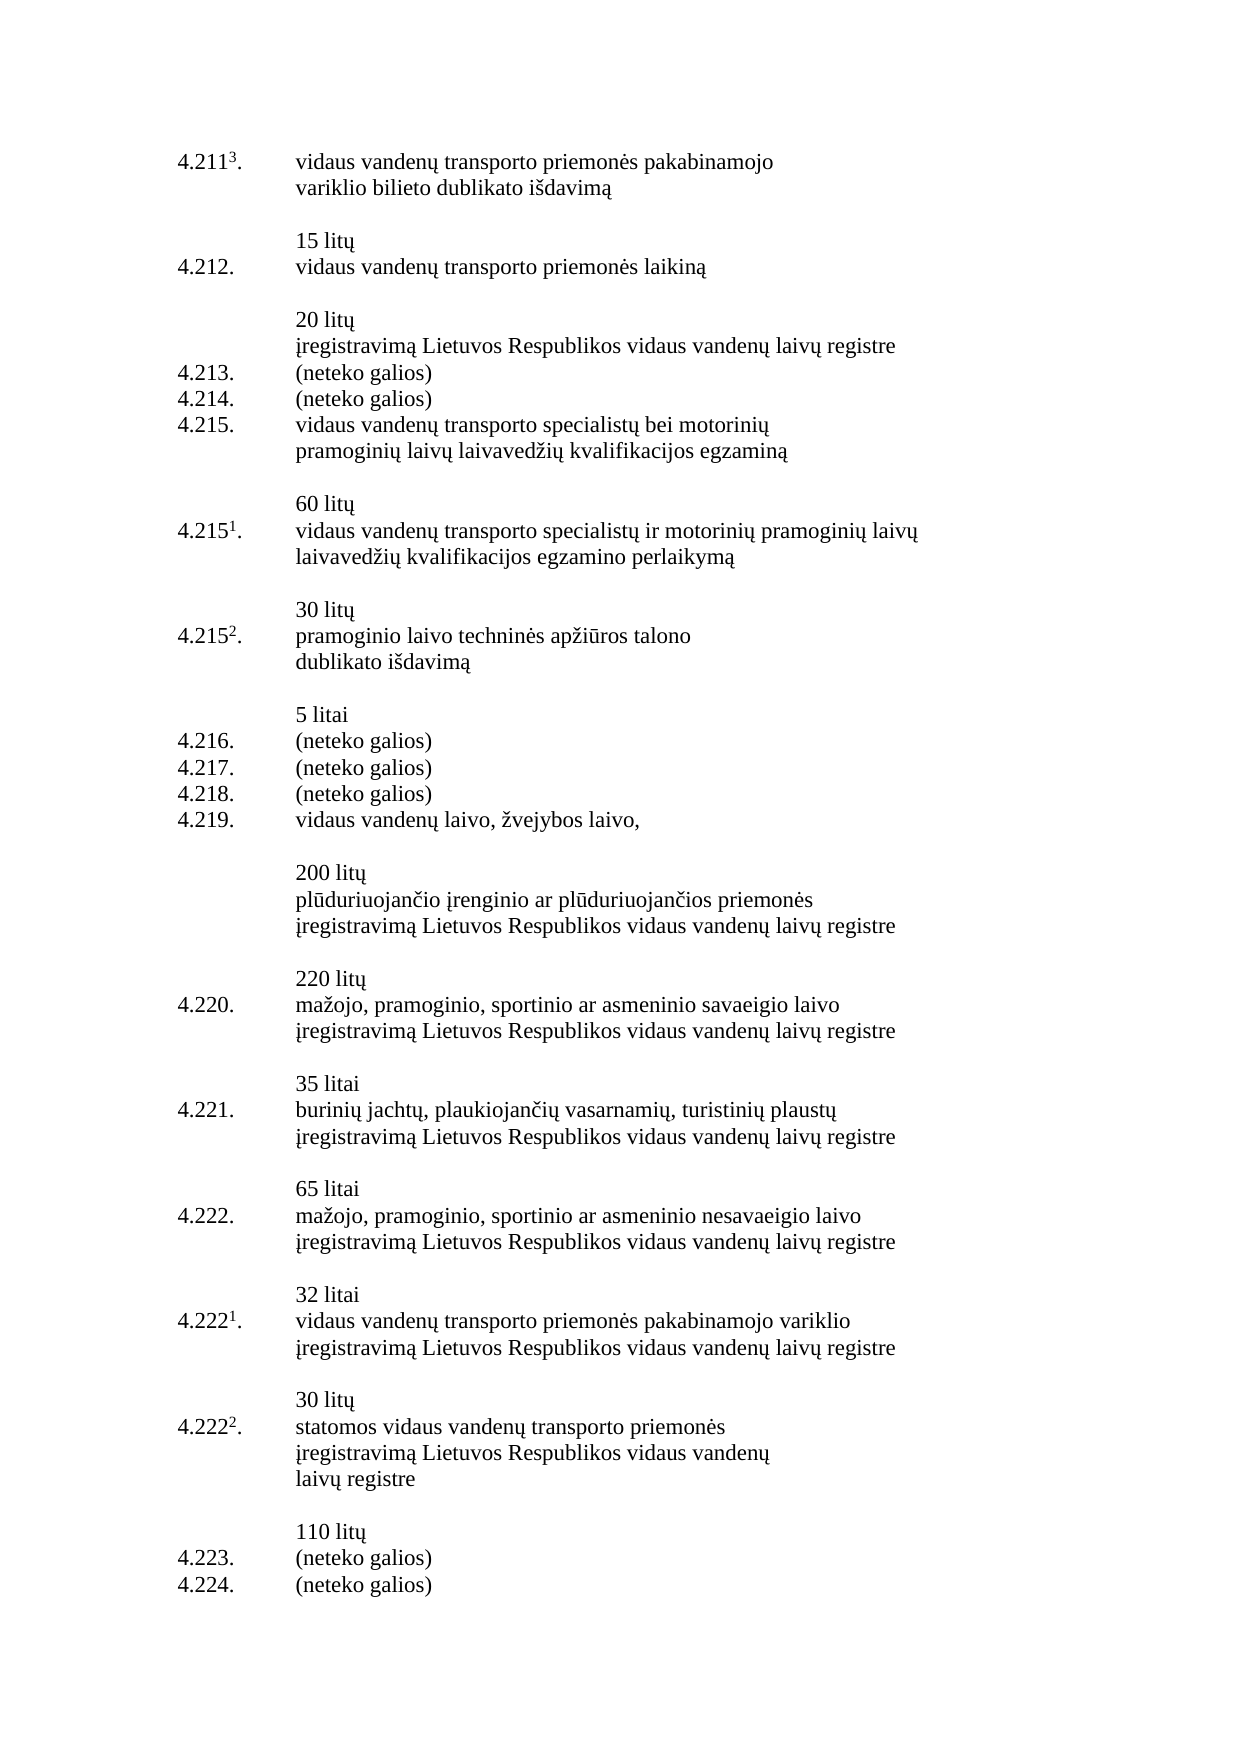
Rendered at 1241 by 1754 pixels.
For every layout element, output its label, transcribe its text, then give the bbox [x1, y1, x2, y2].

text 4.2113. vidaus vandenų transporto priemonės pakabinamojo [177, 148, 1122, 174]
text įregistravimą Lietuvos Respublikos vidaus vandenų laivų registre 220 litų [177, 912, 945, 991]
text 4.215. vidaus vandenų transporto specialistų bei motorinių [177, 411, 1122, 438]
text 4.217. (neteko galios) [177, 754, 945, 780]
text įregistravimą Lietuvos Respublikos vidaus vandenų [177, 1439, 1122, 1465]
text plūduriuojančio įrenginio ar plūduriuojančios priemonės [177, 886, 1122, 912]
text 4.222. mažojo, pramoginio, sportinio ar asmeninio nesavaeigio laivo įregistravimą Lietuvos Respublikos vidaus vandenų laivų registre 32 litai [177, 1202, 945, 1307]
text 4.220. mažojo, pramoginio, sportinio ar asmeninio savaeigio laivo įregistravimą Lietuvos Respublikos vidaus vandenų laivų registre 35 litai [177, 991, 945, 1096]
text 4.224. (neteko galios) [177, 1571, 945, 1597]
text įregistravimą Lietuvos Respublikos vidaus vandenų laivų registre [177, 332, 945, 358]
text 4.221. burinių jachtų, plaukiojančių vasarnamių, turistinių plaustų įregistravimą Lietuvos Respublikos vidaus vandenų laivų registre 65 litai [177, 1096, 945, 1202]
text 4.216. (neteko galios) [177, 727, 945, 754]
text 4.213. (neteko galios) [177, 358, 945, 385]
text dublikato išdavimą 5 litai [177, 648, 945, 727]
text 4.2221. vidaus vandenų transporto priemonės pakabinamojo variklio įregistravimą Lietuvos Respublikos vidaus vandenų laivų registre 30 litų [177, 1307, 945, 1413]
text laivų registre 110 litų [295, 1465, 945, 1544]
text 4.214. (neteko galios) [177, 385, 945, 411]
text 4.212. vidaus vandenų transporto priemonės laikiną 20 litų [177, 253, 945, 332]
text variklio bilieto dublikato išdavimą 15 litų [295, 174, 945, 253]
text 4.218. (neteko galios) [177, 780, 945, 807]
text 4.219. vidaus vandenų laivo, žvejybos laivo, 200 litų [177, 807, 945, 886]
text 4.2151. vidaus vandenų transporto specialistų ir motorinių pramoginių laivų laivavedžių kvalifikacijos egzamino perlaikymą 30 litų [177, 517, 945, 622]
text pramoginių laivų laivavedžių kvalifikacijos egzaminą 60 litų [295, 438, 945, 517]
text 4.2222. statomos vidaus vandenų transporto priemonės [177, 1413, 1122, 1439]
text 4.223. (neteko galios) [177, 1544, 945, 1571]
text 4.2152. pramoginio laivo techninės apžiūros talono [177, 622, 1122, 648]
